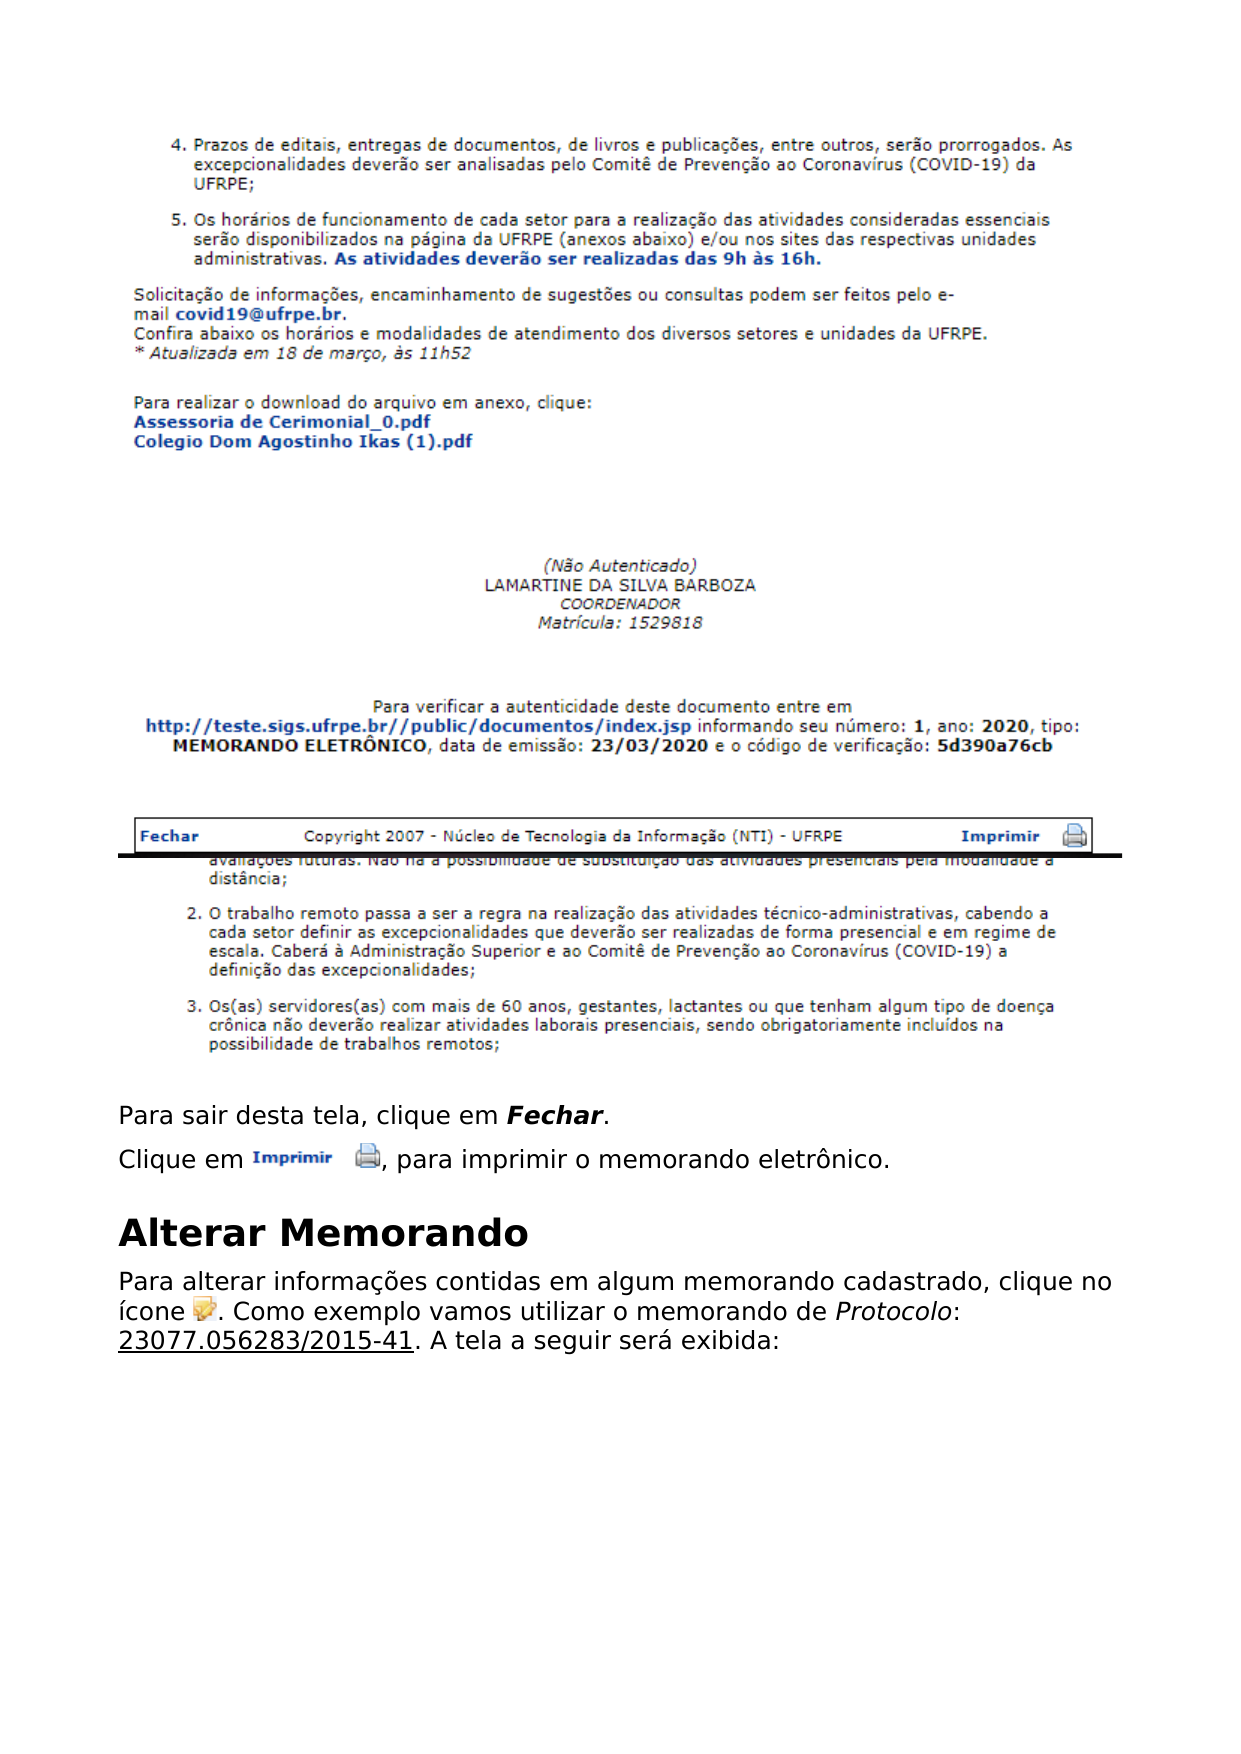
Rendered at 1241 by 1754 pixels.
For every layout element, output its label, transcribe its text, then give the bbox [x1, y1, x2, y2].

text Para sair desta tela, clique em Fechar. [118, 1101, 1122, 1131]
picture [252, 1143, 381, 1168]
picture [193, 1296, 217, 1321]
text Clique em , para imprimir o memorando eletrônico. [118, 1143, 1122, 1174]
subtitle Alterar Memorando [118, 1211, 1122, 1255]
text Para alterar informações contidas em algum memorando cadastrado, clique no ícone . Como exemplo vamos utilizar o memorando de Protocolo: 23077.056283/2015-41. A tela a seguir será exibida: [118, 1268, 1122, 1355]
picture [118, 118, 1123, 1060]
